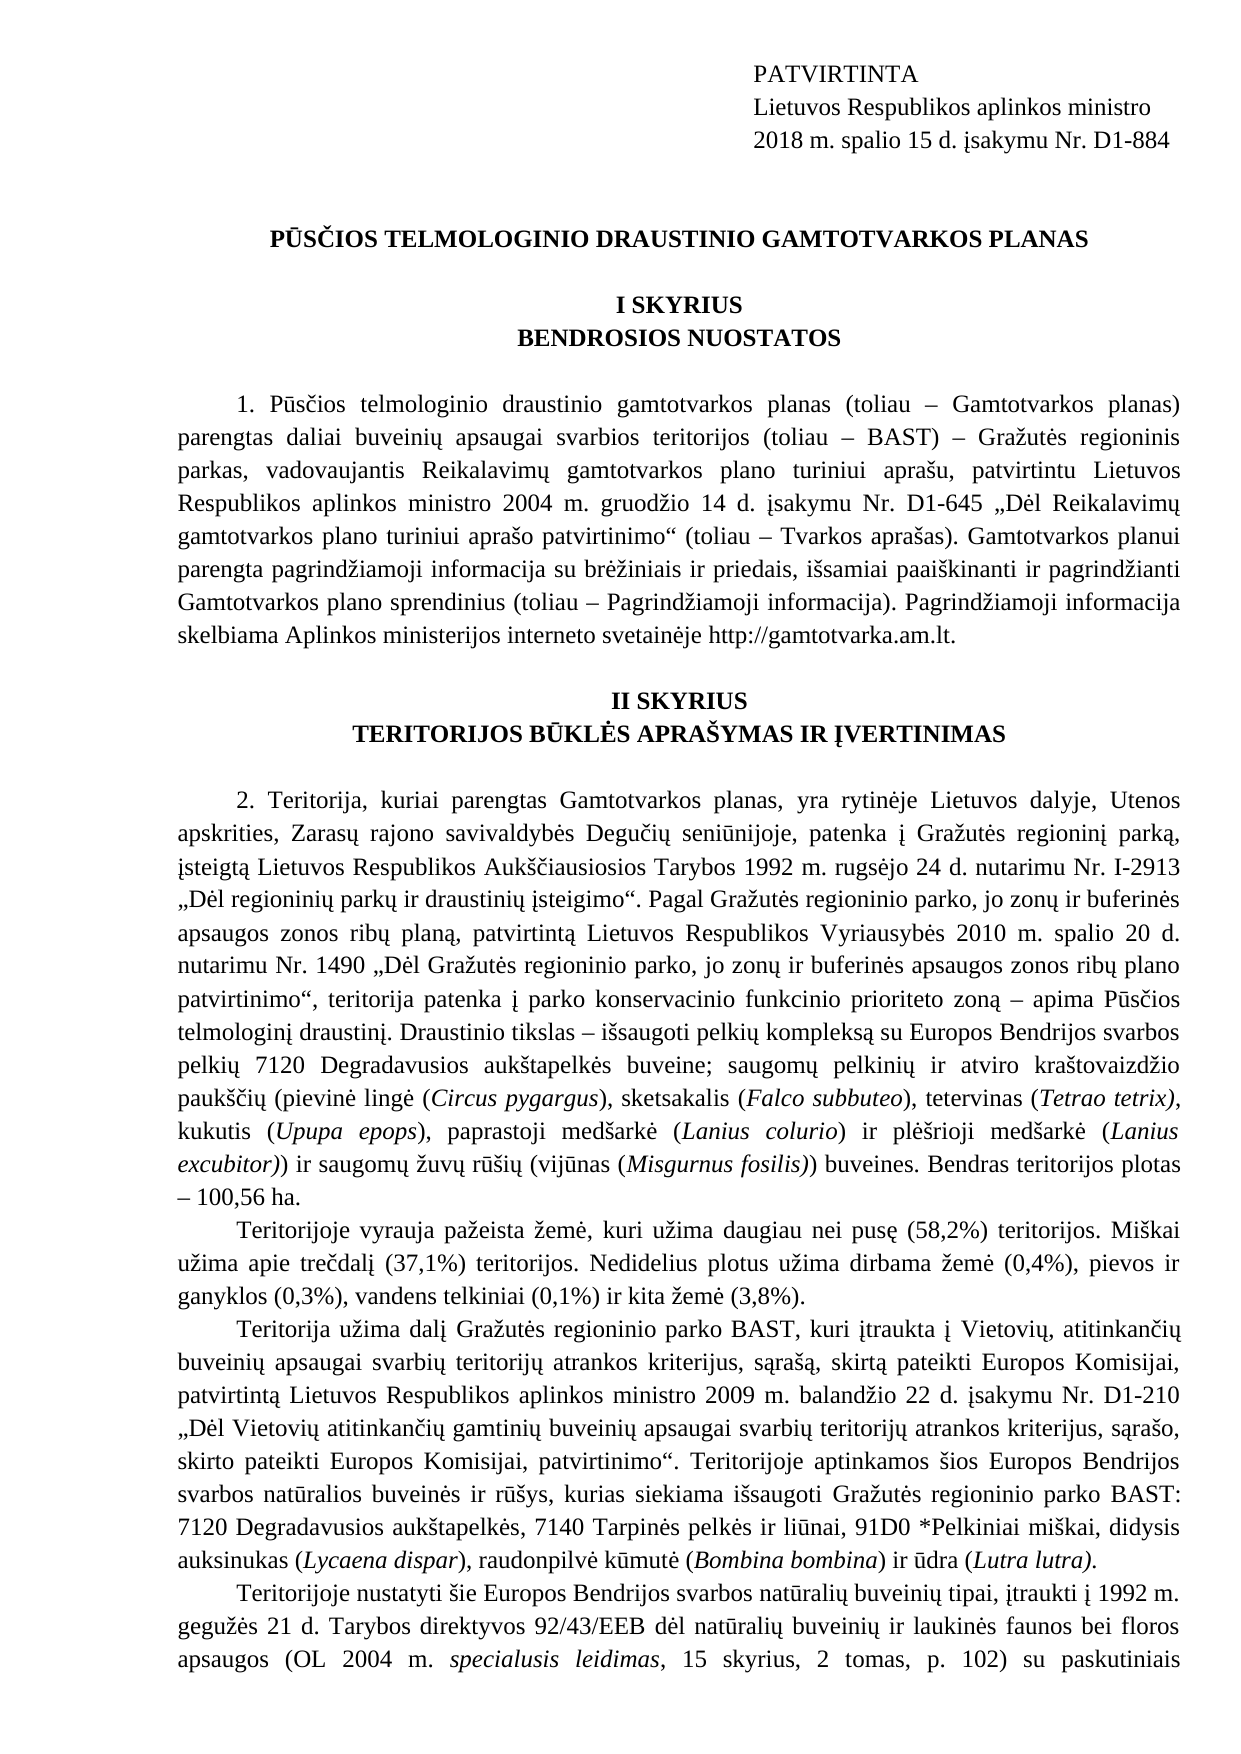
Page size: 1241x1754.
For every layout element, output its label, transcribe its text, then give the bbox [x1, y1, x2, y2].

text Teritorijoje nustatyti šie Europos Bendrijos svarbos natūralių buveinių tipai, įtraukti į 1992 m. gegužės 21 d. Tarybos direktyvos 92/43/EEB dėl natūralių buveinių ir laukinės faunos bei floros apsaugos (OL 2004 m. specialusis leidimas, 15 skyrius, 2 tomas, p. 102) su paskutiniais [177, 1578, 1181, 1673]
text Teritorijoje vyrauja pažeista žemė, kuri užima daugiau nei pusę (58,2%) teritorijos. Miškai užima apie trečdalį (37,1%) teritorijos. Nedidelius plotus užima dirbama žemė (0,4%), pievos ir ganyklos (0,3%), vandens telkiniai (0,1%) ir kita žemė (3,8%). [177, 1215, 1181, 1309]
text 1. Pūsčios telmologinio draustinio gamtotvarkos planas (toliau – Gamtotvarkos planas) parengtas daliai buveinių apsaugai svarbios teritorijos (toliau – BAST) – Gražutės regioninis parkas, vadovaujantis Reikalavimų gamtotvarkos plano turiniui aprašu, patvirtintu Lietuvos Respublikos aplinkos ministro 2004 m. gruodžio 14 d. įsakymu Nr. D1-645 „Dėl Reikalavimų gamtotvarkos plano turiniui aprašo patvirtinimo“ (toliau – Tvarkos aprašas). Gamtotvarkos planui parengta pagrindžiamoji informacija su brėžiniais ir priedais, išsamiai paaiškinanti ir pagrindžianti Gamtotvarkos plano sprendinius (toliau – Pagrindžiamoji informacija). Pagrindžiamoji informacija skelbiama Aplinkos ministerijos interneto svetainėje http://gamtotvarka.am.lt. [177, 389, 1181, 649]
text 2. Teritorija, kuriai parengtas Gamtotvarkos planas, yra rytinėje Lietuvos dalyje, Utenos apskrities, Zarasų rajono savivaldybės Degučių seniūnijoje, patenka į Gražutės regioninį parką, įsteigtą Lietuvos Respublikos Aukščiausiosios Tarybos 1992 m. rugsėjo 24 d. nutarimu Nr. I-2913 „Dėl regioninių parkų ir draustinių įsteigimo“. Pagal Gražutės regioninio parko, jo zonų ir buferinės apsaugos zonos ribų planą, patvirtintą Lietuvos Respublikos Vyriausybės 2010 m. spalio 20 d. nutarimu Nr. 1490 „Dėl Gražutės regioninio parko, jo zonų ir buferinės apsaugos zonos ribų plano patvirtinimo“, teritorija patenka į parko konservacinio funkcinio prioriteto zoną – apima Pūsčios telmologinį draustinį. Draustinio tikslas – išsaugoti pelkių kompleksą su Europos Bendrijos svarbos pelkių 7120 Degradavusios aukštapelkės buveine; saugomų pelkinių ir atviro kraštovaizdžio paukščių (pievinė lingė (Circus pygargus), sketsakalis (Falco subbuteo), tetervinas (Tetrao tetrix), kukutis (Upupa epops), paprastoji medšarkė (Lanius colurio) ir plėšrioji medšarkė (Lanius excubitor)) ir saugomų žuvų rūšių (vijūnas (Misgurnus fosilis)) buveines. Bendras teritorijos plotas – 100,56 ha. [177, 786, 1181, 1211]
text TERITORIJOS BŪKLĖS APRAŠYMAS IR ĮVERTINIMAS [177, 719, 1181, 748]
text Teritorija užima dalį Gražutės regioninio parko BAST, kuri įtraukta į Vietovių, atitinkančių buveinių apsaugai svarbių teritorijų atrankos kriterijus, sąrašą, skirtą pateikti Europos Komisijai, patvirtintą Lietuvos Respublikos aplinkos ministro 2009 m. balandžio 22 d. įsakymu Nr. D1-210 „Dėl Vietovių atitinkančių gamtinių buveinių apsaugai svarbių teritorijų atrankos kriterijus, sąrašo, skirto pateikti Europos Komisijai, patvirtinimo“. Teritorijoje aptinkamos šios Europos Bendrijos svarbos natūralios buveinės ir rūšys, kurias siekiama išsaugoti Gražutės regioninio parko BAST: 7120 Degradavusios aukštapelkės, 7140 Tarpinės pelkės ir liūnai, 91D0 *Pelkiniai miškai, didysis auksinukas (Lycaena dispar), raudonpilvė kūmutė (Bombina bombina) ir ūdra (Lutra lutra). [177, 1314, 1181, 1574]
text BENDROSIOS NUOSTATOS [177, 323, 1181, 352]
text Lietuvos Respublikos aplinkos ministro [753, 92, 1181, 121]
text 2018 m. spalio 15 d. įsakymu Nr. D1-884 [753, 125, 1181, 154]
text PŪSČIOS TELMOLOGINIO DRAUSTINIO GAMTOTVARKOS PLANAS [177, 224, 1181, 253]
text I SKYRIUS [177, 290, 1181, 319]
text PATVIRTINTA [717, 59, 1181, 88]
text II SKYRIUS [177, 686, 1181, 715]
